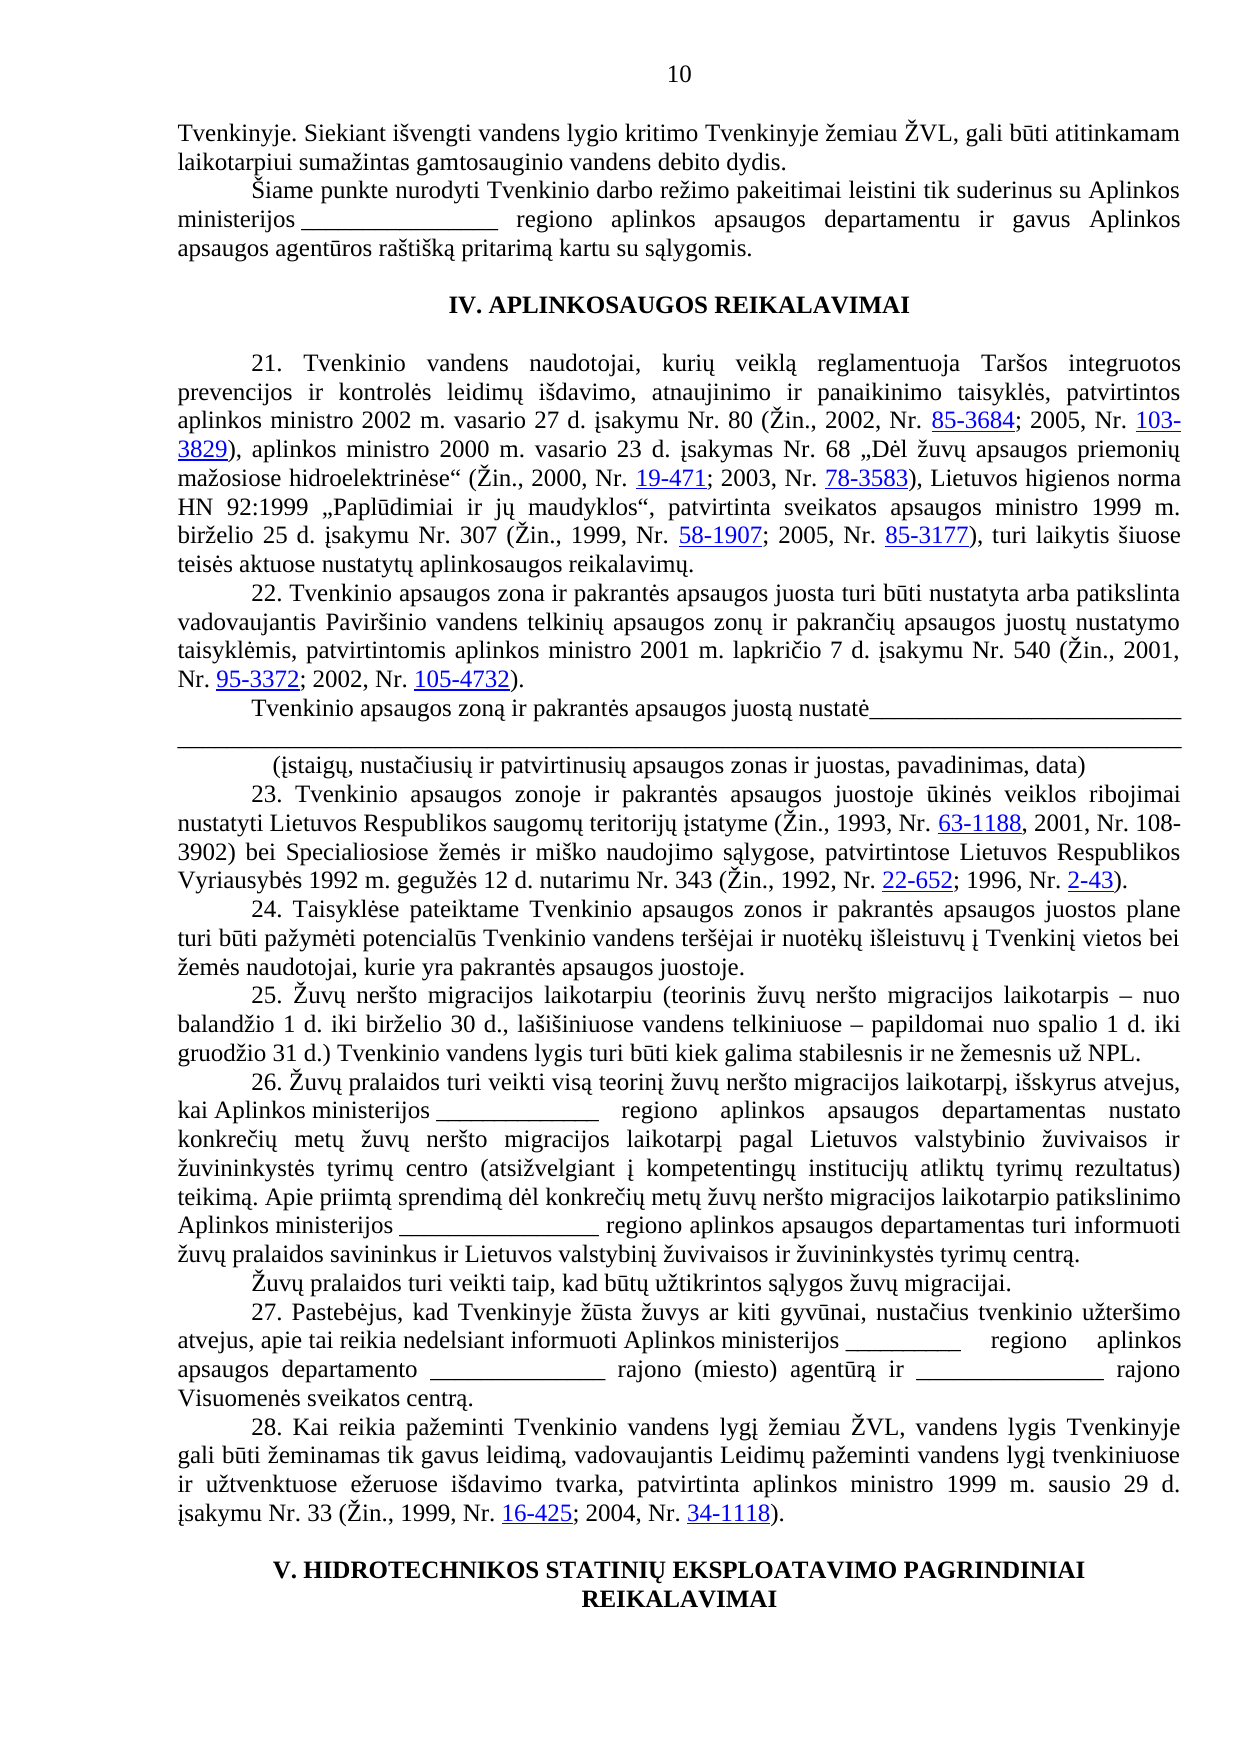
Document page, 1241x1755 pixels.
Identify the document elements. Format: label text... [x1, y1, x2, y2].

text 28. Kai reikia pažeminti Tvenkinio vandens lygį žemiau ŽVL, vandens lygis Tvenkinyje gali būti žeminamas tik gavus leidimą, vadovaujantis Leidimų pažeminti vandens lygį tvenkiniuose ir užtvenktuose ežeruose išdavimo tvarka, patvirtinta aplinkos ministro 1999 m. sausio 29 d. įsakymu Nr. 33 (Žin., 1999, Nr. 16-425; 2004, Nr. 34-1118). [177, 1412, 1181, 1527]
text V. HIDROTECHNIKOS STATINIŲ EKSPLOATAVIMO PAGRINDINIAI REIKALAVIMAI [177, 1556, 1181, 1613]
text 25. Žuvų neršto migracijos laikotarpiu (teorinis žuvų neršto migracijos laikotarpis – nuo balandžio 1 d. iki birželio 30 d., lašišiniuose vandens telkiniuose – papildomai nuo spalio 1 d. iki gruodžio 31 d.) Tvenkinio vandens lygis turi būti kiek galima stabilesnis ir ne žemesnis už NPL. [177, 981, 1181, 1067]
text 22. Tvenkinio apsaugos zona ir pakrantės apsaugos juosta turi būti nustatyta arba patikslinta vadovaujantis Paviršinio vandens telkinių apsaugos zonų ir pakrančių apsaugos juostų nustatymo taisyklėmis, patvirtintomis aplinkos ministro 2001 m. lapkričio 7 d. įsakymu Nr. 540 (Žin., 2001, Nr. 95-3372; 2002, Nr. 105-4732). [177, 578, 1181, 693]
text 27. Pastebėjus, kad Tvenkinyje žūsta žuvys ar kiti gyvūnai, nustačius tvenkinio užteršimo atvejus, apie tai reikia nedelsiant informuoti Aplinkos ministerijos regiono aplinkos apsaugos departamento ______________ rajono (miesto) agentūrą ir _______________ rajono Visuomenės sveikatos centrą. [177, 1297, 1181, 1412]
text Šiame punkte nurodyti Tvenkinio darbo režimo pakeitimai leistini tik suderinus su Aplinkos ministerijos regiono aplinkos apsaugos departamentu ir gavus Aplinkos apsaugos agentūros raštišką pritarimą kartu su sąlygomis. [177, 176, 1181, 262]
text IV. APLINKOSAUGOS REIKALAVIMAI [177, 291, 1181, 319]
text 26. Žuvų pralaidos turi veikti visą teorinį žuvų neršto migracijos laikotarpį, išskyrus atvejus, kai Aplinkos ministerijos regiono aplinkos apsaugos departamentas nustato konkrečių metų žuvų neršto migracijos laikotarpį pagal Lietuvos valstybinio žuvivaisos ir žuvininkystės tyrimų centro (atsižvelgiant į kompetentingų institucijų atliktų tyrimų rezultatus) teikimą. Apie priimtą sprendimą dėl konkrečių metų žuvų neršto migracijos laikotarpio patikslinimo Aplinkos ministerijos regiono aplinkos apsaugos departamentas turi informuoti žuvų pralaidos savininkus ir Lietuvos valstybinį žuvivaisos ir žuvininkystės tyrimų centrą. [177, 1067, 1181, 1268]
text 23. Tvenkinio apsaugos zonoje ir pakrantės apsaugos juostoje ūkinės veiklos ribojimai nustatyti Lietuvos Respublikos saugomų teritorijų įstatyme (Žin., 1993, Nr. 63-1188, 2001, Nr. 108-3902) bei Specialiosiose žemės ir miško naudojimo sąlygose, patvirtintose Lietuvos Respublikos Vyriausybės 1992 m. gegužės 12 d. nutarimu Nr. 343 (Žin., 1992, Nr. 22-652; 1996, Nr. 2-43). [177, 779, 1181, 894]
text __ [177, 722, 1181, 747]
text Tvenkinyje. Siekiant išvengti vandens lygio kritimo Tvenkinyje žemiau ŽVL, gali būti atitinkamam laikotarpiui sumažintas gamtosauginio vandens debito dydis. [177, 118, 1181, 176]
text Tvenkinio apsaugos zoną ir pakrantės apsaugos juostą nustatė [177, 693, 1181, 722]
text Žuvų pralaidos turi veikti taip, kad būtų užtikrintos sąlygos žuvų migracijai. [177, 1268, 1181, 1297]
text 21. Tvenkinio vandens naudotojai, kurių veiklą reglamentuoja Taršos integruotos prevencijos ir kontrolės leidimų išdavimo, atnaujinimo ir panaikinimo taisyklės, patvirtintos aplinkos ministro 2002 m. vasario 27 d. įsakymu Nr. 80 (Žin., 2002, Nr. 85-3684; 2005, Nr. 103-3829), aplinkos ministro 2000 m. vasario 23 d. įsakymas Nr. 68 „Dėl žuvų apsaugos priemonių mažosiose hidroelektrinėse“ (Žin., 2000, Nr. 19-471; 2003, Nr. 78-3583), Lietuvos higienos norma HN 92:1999 „Paplūdimiai ir jų maudyklos“, patvirtinta sveikatos apsaugos ministro 1999 m. birželio 25 d. įsakymu Nr. 307 (Žin., 1999, Nr. 58-1907; 2005, Nr. 85-3177), turi laikytis šiuose teisės aktuose nustatytų aplinkosaugos reikalavimų. [177, 348, 1181, 578]
text (įstaigų, nustačiusių ir patvirtinusių apsaugos zonas ir juostas, pavadinimas, data) [177, 751, 1181, 779]
text 24. Taisyklėse pateiktame Tvenkinio apsaugos zonos ir pakrantės apsaugos juostos plane turi būti pažymėti potencialūs Tvenkinio vandens teršėjai ir nuotėkų išleistuvų į Tvenkinį vietos bei žemės naudotojai, kurie yra pakrantės apsaugos juostoje. [177, 894, 1181, 981]
